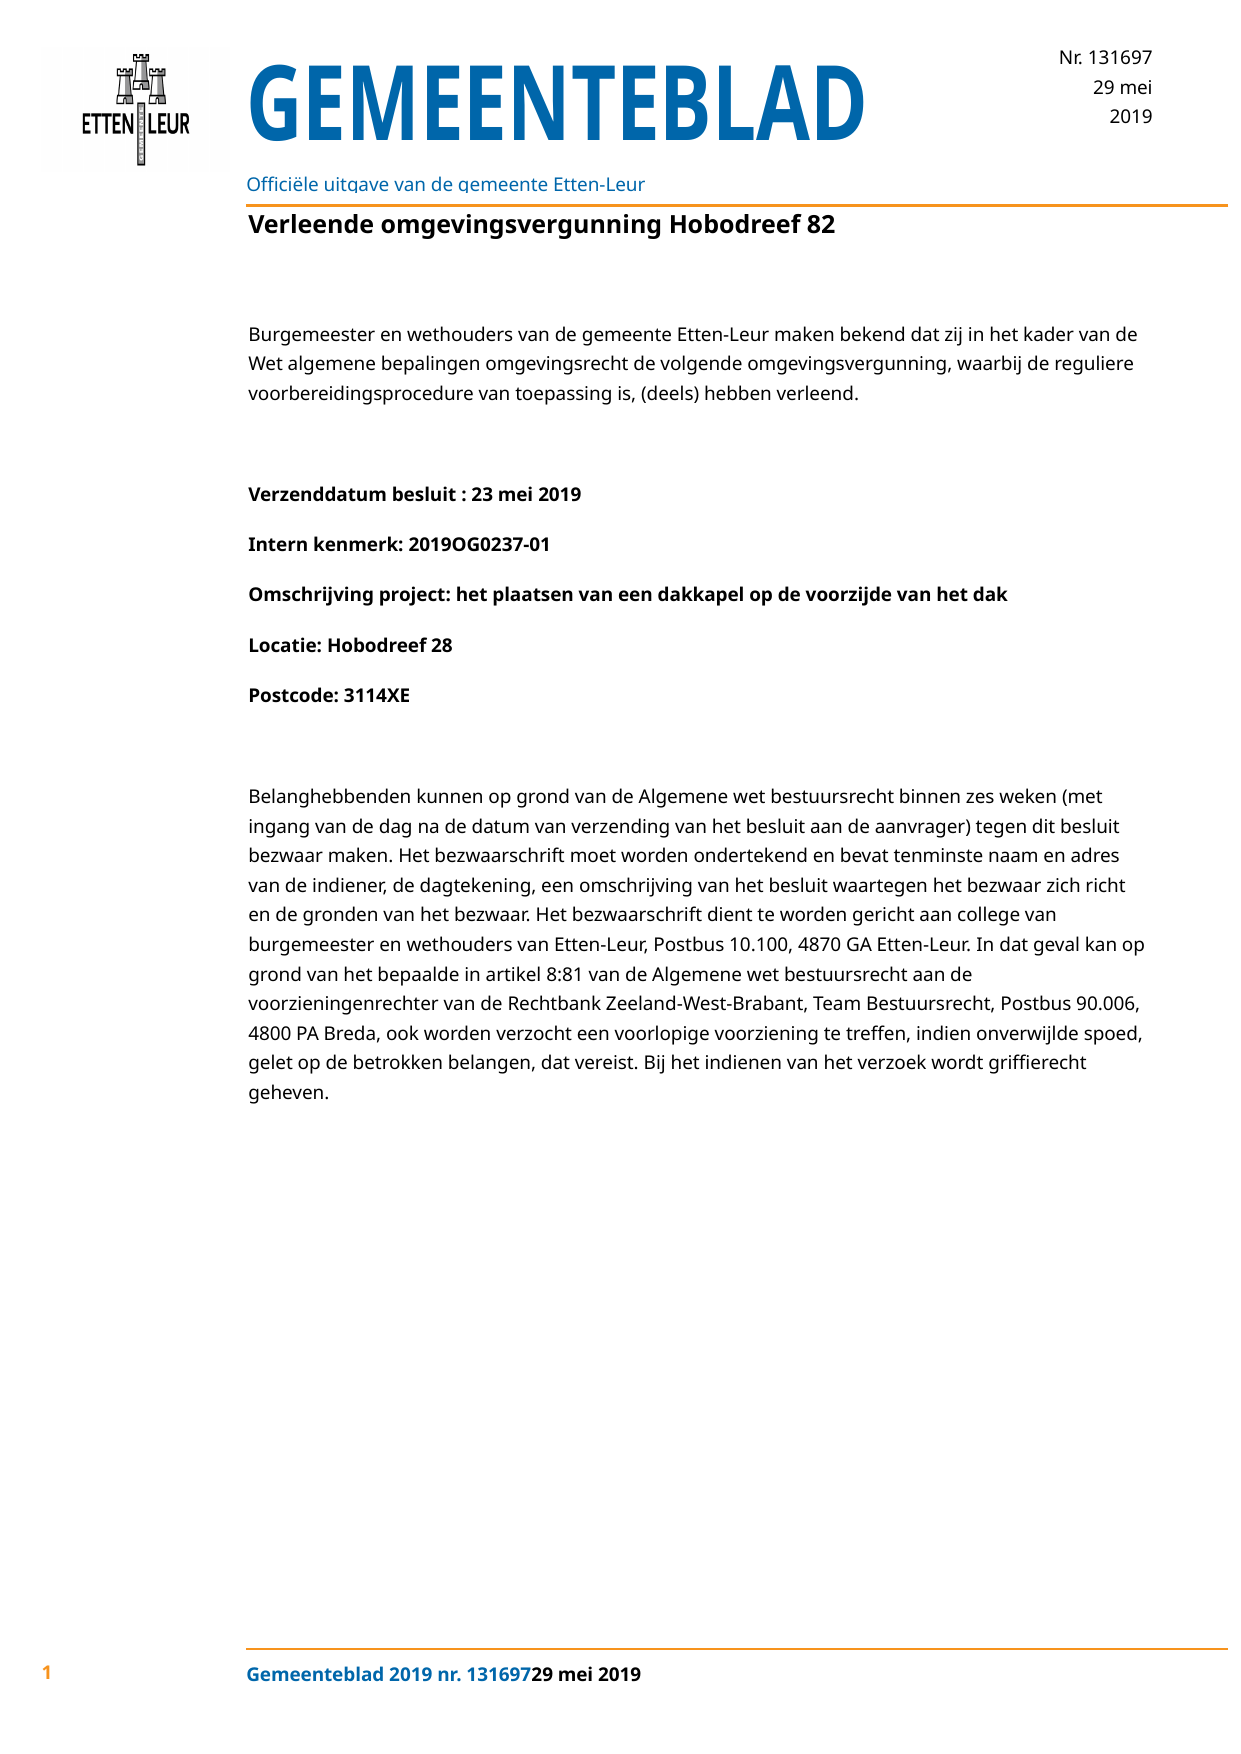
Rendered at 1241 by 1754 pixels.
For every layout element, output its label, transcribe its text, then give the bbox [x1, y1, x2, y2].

text Burgemeester en wethouders van de gemeente Etten-Leur maken bekend dat zij in het kader van de Wet algemene bepalingen omgevingsrecht de volgende omgevingsvergunning, waarbij de reguliere voorbereidingsprocedure van toepassing is, (deels) hebben verleend. [248, 321, 1152, 406]
text Verzenddatum besluit : 23 mei 2019 [248, 481, 1152, 506]
text Verleende omgevingsvergunning Hobodreef 82 [248, 207, 1152, 241]
text Omschrijving project: het plaatsen van een dakkapel op de voorzijde van het dak [248, 582, 1152, 607]
text Intern kenmerk: 2019OG0237-01 [248, 531, 1152, 557]
text Postcode: 3114XE [248, 682, 1152, 708]
text Belanghebbenden kunnen op grond van de Algemene wet bestuursrecht binnen zes weken (met ingang van de dag na de datum van verzending van het besluit aan de aanvrager) tegen dit besluit bezwaar maken. Het bezwaarschrift moet worden ondertekend en bevat tenminste naam en adres van de indiener, de dagtekening, een omschrijving van het besluit waartegen het bezwaar zich richt en de gronden van het bezwaar. Het bezwaarschrift dient te worden gericht aan college van burgemeester en wethouders van Etten-Leur, Postbus 10.100, 4870 GA Etten-Leur. In dat geval kan op grond van het bepaalde in artikel 8:81 van de Algemene wet bestuursrecht aan de voorzieningenrechter van de Rechtbank Zeeland-West-Brabant, Team Bestuursrecht, Postbus 90.006, 4800 PA Breda, ook worden verzocht een voorlopige voorziening te treffen, indien onverwijlde spoed, gelet op de betrokken belangen, dat vereist. Bij het indienen van het verzoek wordt griffierecht geheven. [248, 783, 1152, 1105]
picture [41, 47, 231, 172]
text Locatie: Hobodreef 28 [248, 632, 1152, 658]
